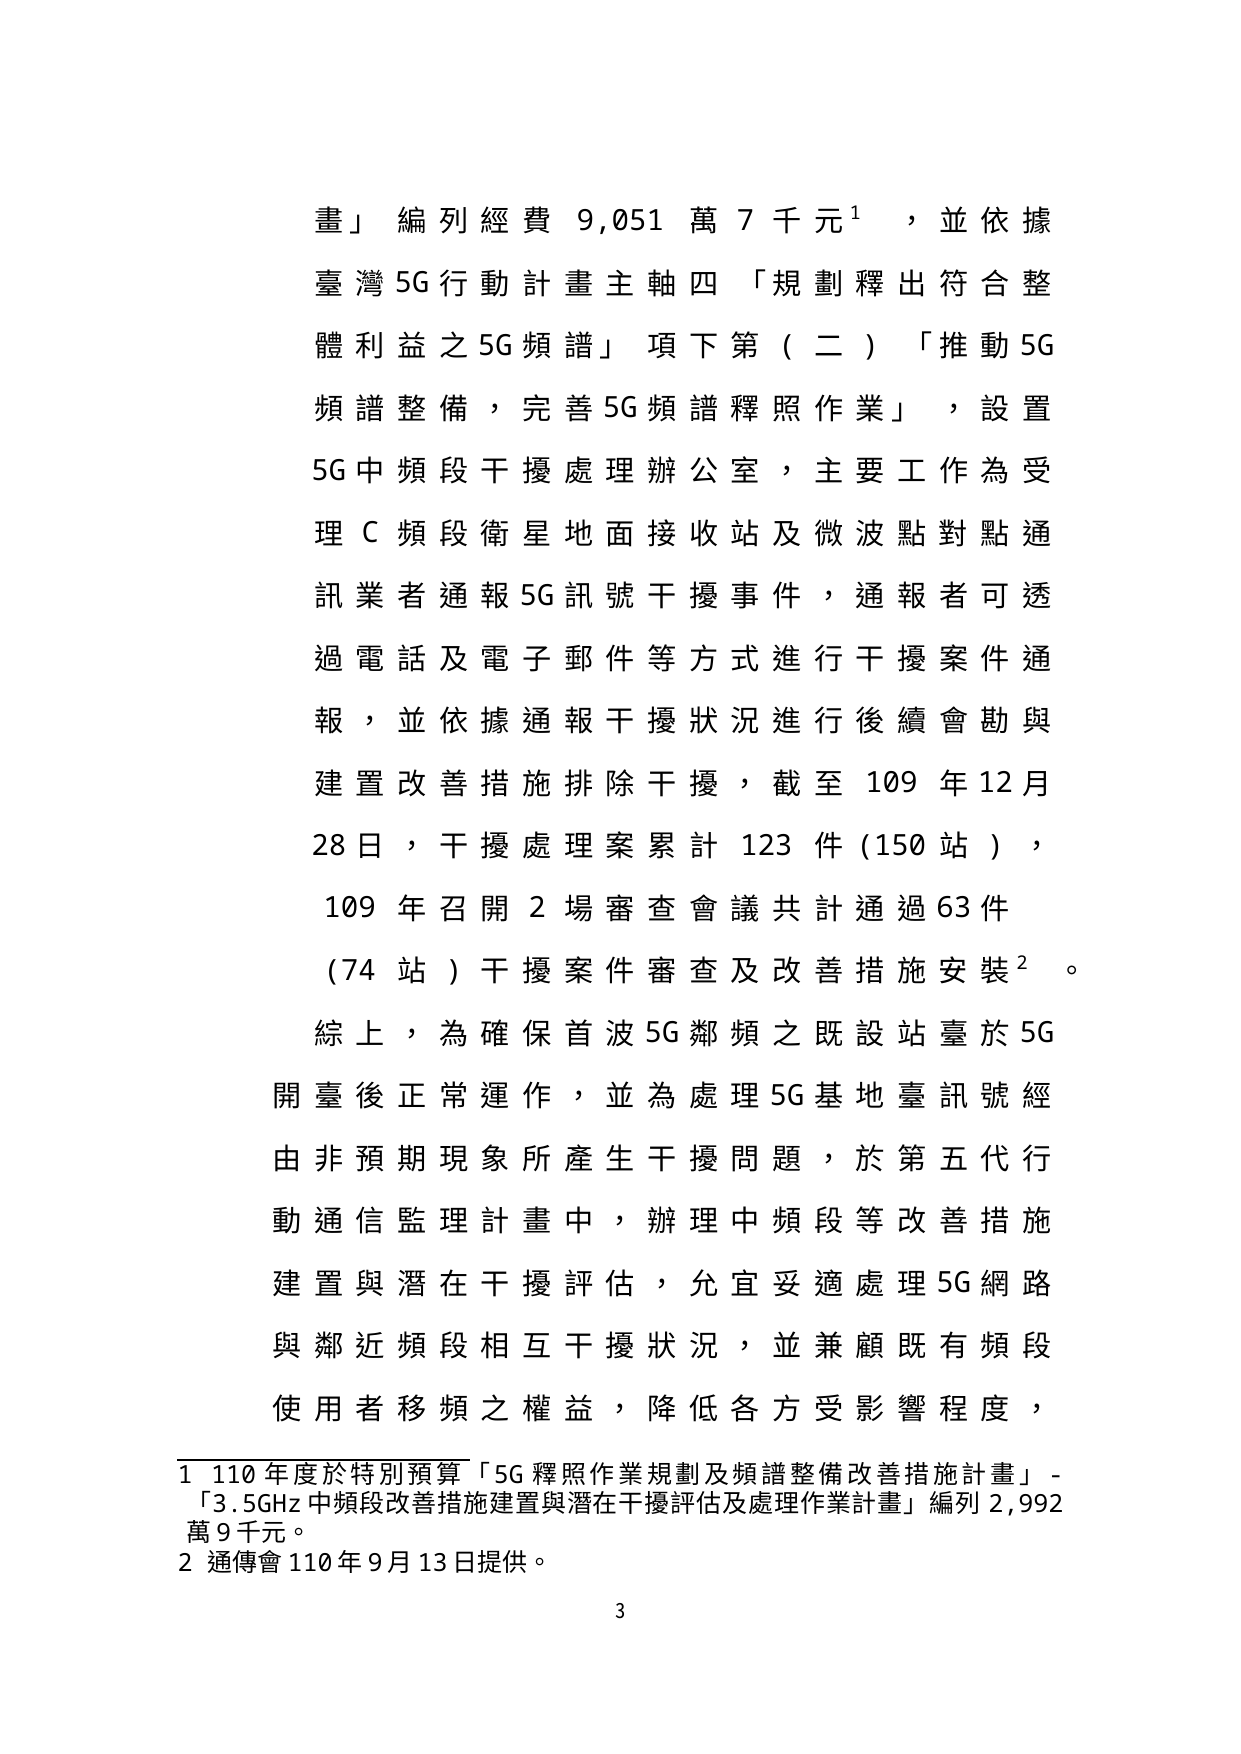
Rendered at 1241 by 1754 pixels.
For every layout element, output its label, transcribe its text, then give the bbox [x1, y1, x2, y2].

text 綜上，為確保首波5G鄰頻之既設站臺於5G開臺後正常運作，並為處理5G基地臺訊號經由非預期現象所產生干擾問題，於第五代行動通信監理計畫中，辦理中頻段等改善措施建置與潛在干擾評估，允宜妥適處理5G網路與鄰近頻段相互干擾狀況，並兼顧既有頻段使用者移頻之權益，降低各方受影響程度， [242, 990, 1058, 1427]
text 110年度於特別預算「5G釋照作業規劃及頻譜整備改善措施計畫」-「3.5GHz中頻段改善措施建置與潛在干擾評估及處理作業計畫」編列2,992萬9千元。 [177, 1460, 1063, 1548]
text 為處理改善3.5GHz中頻段潛在干擾，通傳會109年度於上開「第五代行動通信監理計畫」項下「5G釋照作業規劃及頻譜整備改善措施計畫」之「3.5GHz中頻段改善措施建置與潛在干擾評估及處理作業計畫」編列經費9,051萬7千元，並依據臺灣5G行動計畫主軸四「規劃釋出符合整體利益之5G頻譜」項下第(二)「推動5G頻譜整備，完善5G頻譜釋照作業」，設置5G中頻段干擾處理辦公室，主要工作為受理C頻段衛星地面接收站及微波點對點通訊業者通報5G訊號干擾事件，通報者可透過電話及電子郵件等方式進行干擾案件通報，並依據通報干擾狀況進行後續會勘與建置改善措施排除干擾，截至109年12月28日，干擾處理案累計123件(150站)，109年召開2場審查會議共計通過63件(74站)干擾案件審查及改善措施安裝。 [271, 177, 1058, 990]
text 通傳會110年9月13日提供。 [177, 1548, 1063, 1577]
